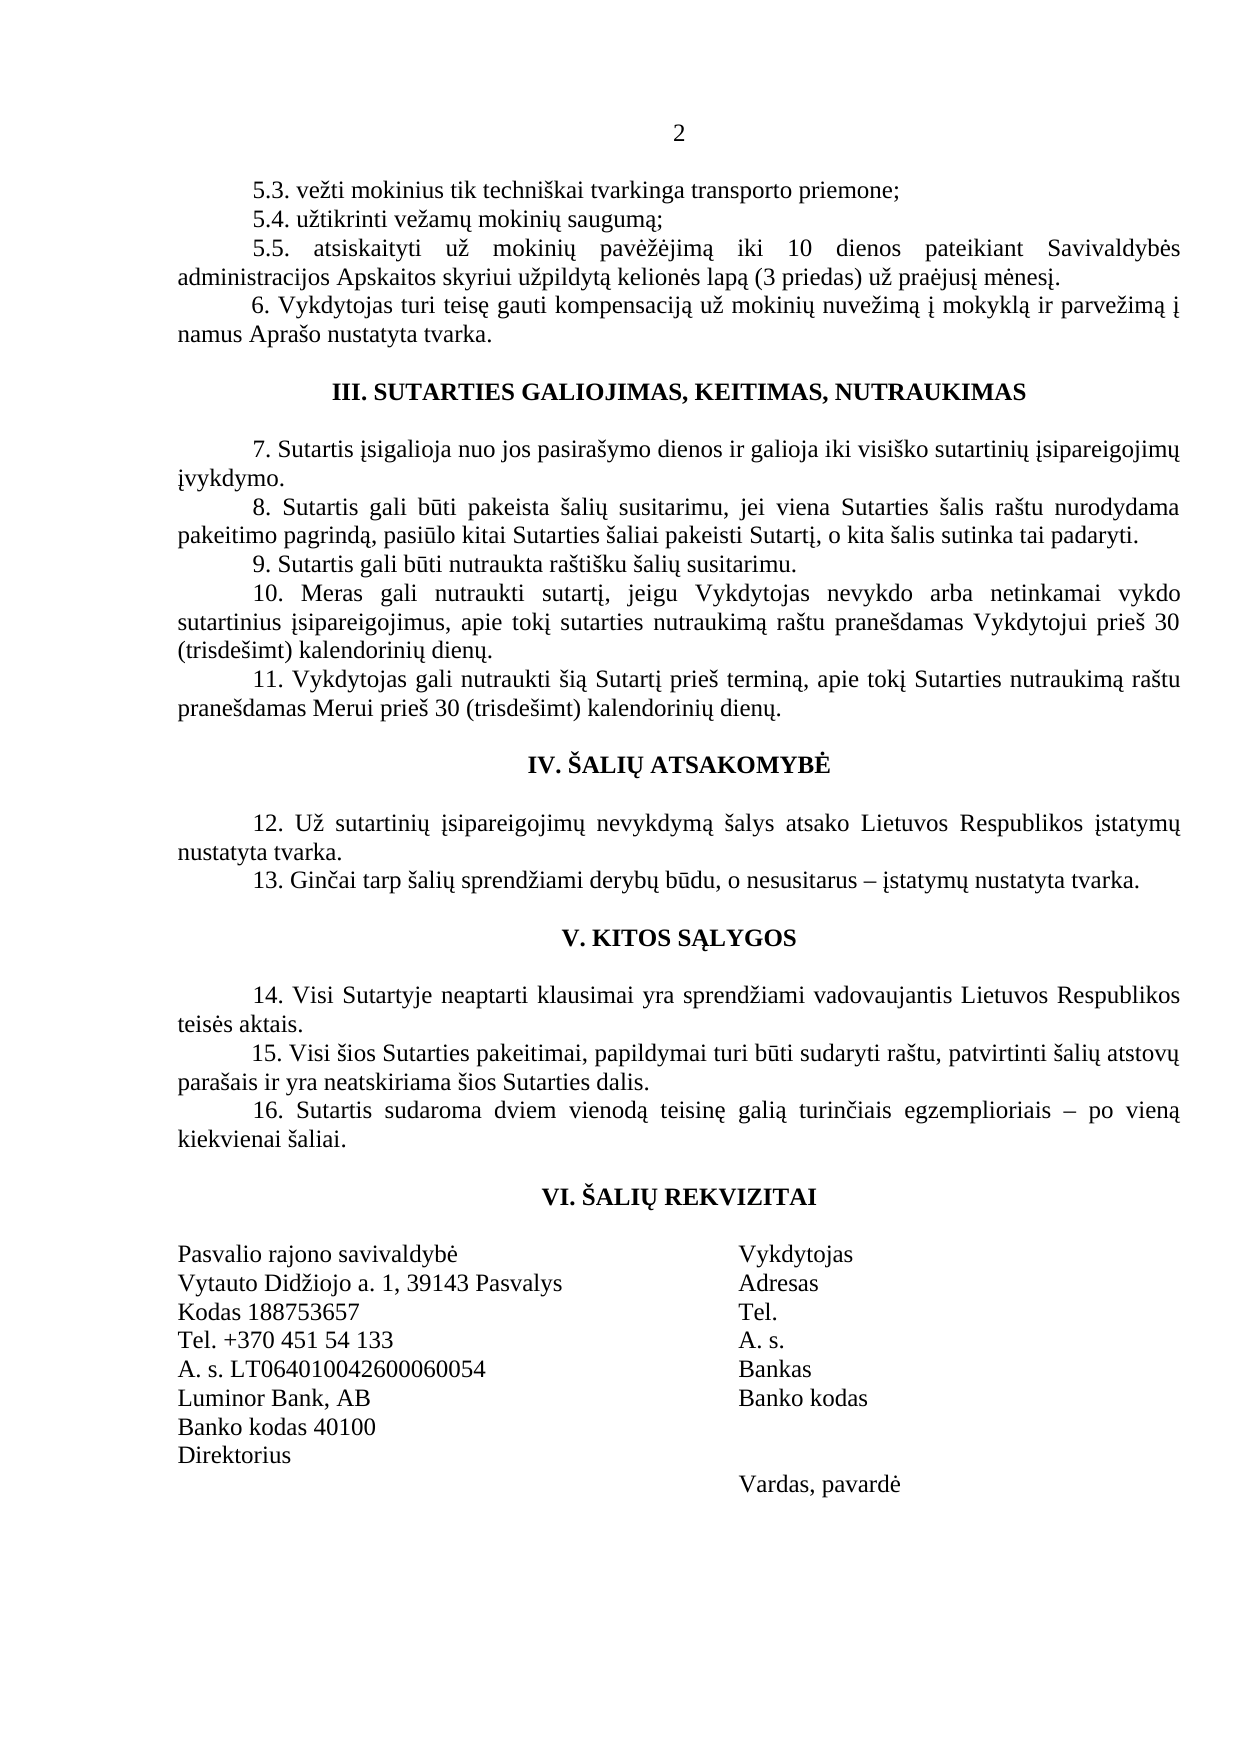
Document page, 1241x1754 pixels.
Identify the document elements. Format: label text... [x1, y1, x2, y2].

text 9. Sutartis gali būti nutraukta raštišku šalių susitarimu. [177, 549, 1181, 578]
text Tel. +370 451 54 133 A. s. [177, 1326, 1181, 1354]
text Luminor Bank, AB Banko kodas [177, 1383, 1181, 1412]
text 5.3. vežti mokinius tik techniškai tvarkinga transporto priemone; [177, 176, 1181, 204]
text 8. Sutartis gali būti pakeista šalių susitarimu, jei viena Sutarties šalis raštu nurodydama pakeitimo pagrindą, pasiūlo kitai Sutarties šaliai pakeisti Sutartį, o kita šalis sutinka tai padaryti. [177, 492, 1181, 549]
text 11. Vykdytojas gali nutraukti šią Sutartį prieš terminą, apie tokį Sutarties nutraukimą raštu pranešdamas Merui prieš 30 (trisdešimt) kalendorinių dienų. [177, 664, 1181, 722]
text VI. ŠALIŲ REKVIZITAI [177, 1182, 1181, 1211]
text Pasvalio rajono savivaldybė Vykdytojas [177, 1239, 1181, 1268]
text Vardas, pavardė [177, 1469, 1181, 1498]
text Direktorius [177, 1441, 1181, 1469]
text V. KITOS SĄLYGOS [177, 923, 1181, 952]
text 12. Už sutartinių įsipareigojimų nevykdymą šalys atsako Lietuvos Respublikos įstatymų nustatyta tvarka. [177, 808, 1181, 866]
text IV. ŠALIŲ ATSAKOMYBĖ [177, 751, 1181, 779]
text Banko kodas 40100 [177, 1412, 1181, 1441]
text 10. Meras gali nutraukti sutartį, jeigu Vykdytojas nevykdo arba netinkamai vykdo sutartinius įsipareigojimus, apie tokį sutarties nutraukimą raštu pranešdamas Vykdytojui prieš 30 (trisdešimt) kalendorinių dienų. [177, 578, 1181, 664]
text III. SUTARTIES GALIOJIMAS, KEITIMAS, NUTRAUKIMAS [177, 377, 1181, 406]
text 15. Visi šios Sutarties pakeitimai, papildymai turi būti sudaryti raštu, patvirtinti šalių atstovų parašais ir yra neatskiriama šios Sutarties dalis. [177, 1038, 1181, 1096]
text 5.4. užtikrinti vežamų mokinių saugumą; [177, 204, 1181, 233]
text 14. Visi Sutartyje neaptarti klausimai yra sprendžiami vadovaujantis Lietuvos Respublikos teisės aktais. [177, 981, 1181, 1038]
text A. s. LT064010042600060054 Bankas [177, 1354, 1181, 1383]
text 5.5. atsiskaityti už mokinių pavėžėjimą iki 10 dienos pateikiant Savivaldybės administracijos Apskaitos skyriui užpildytą kelionės lapą (3 priedas) už praėjusį mėnesį. [177, 233, 1181, 291]
text 13. Ginčai tarp šalių sprendžiami derybų būdu, o nesusitarus – įstatymų nustatyta tvarka. [177, 866, 1181, 894]
text 7. Sutartis įsigalioja nuo jos pasirašymo dienos ir galioja iki visiško sutartinių įsipareigojimų įvykdymo. [177, 434, 1181, 492]
text 6. Vykdytojas turi teisę gauti kompensaciją už mokinių nuvežimą į mokyklą ir parvežimą į namus Aprašo nustatyta tvarka. [177, 291, 1181, 348]
text 16. Sutartis sudaroma dviem vienodą teisinę galią turinčiais egzemplioriais – po vieną kiekvienai šaliai. [177, 1096, 1181, 1153]
text Kodas 188753657 Tel. [177, 1297, 1181, 1326]
text Vytauto Didžiojo a. 1, 39143 Pasvalys Adresas [177, 1268, 1181, 1297]
